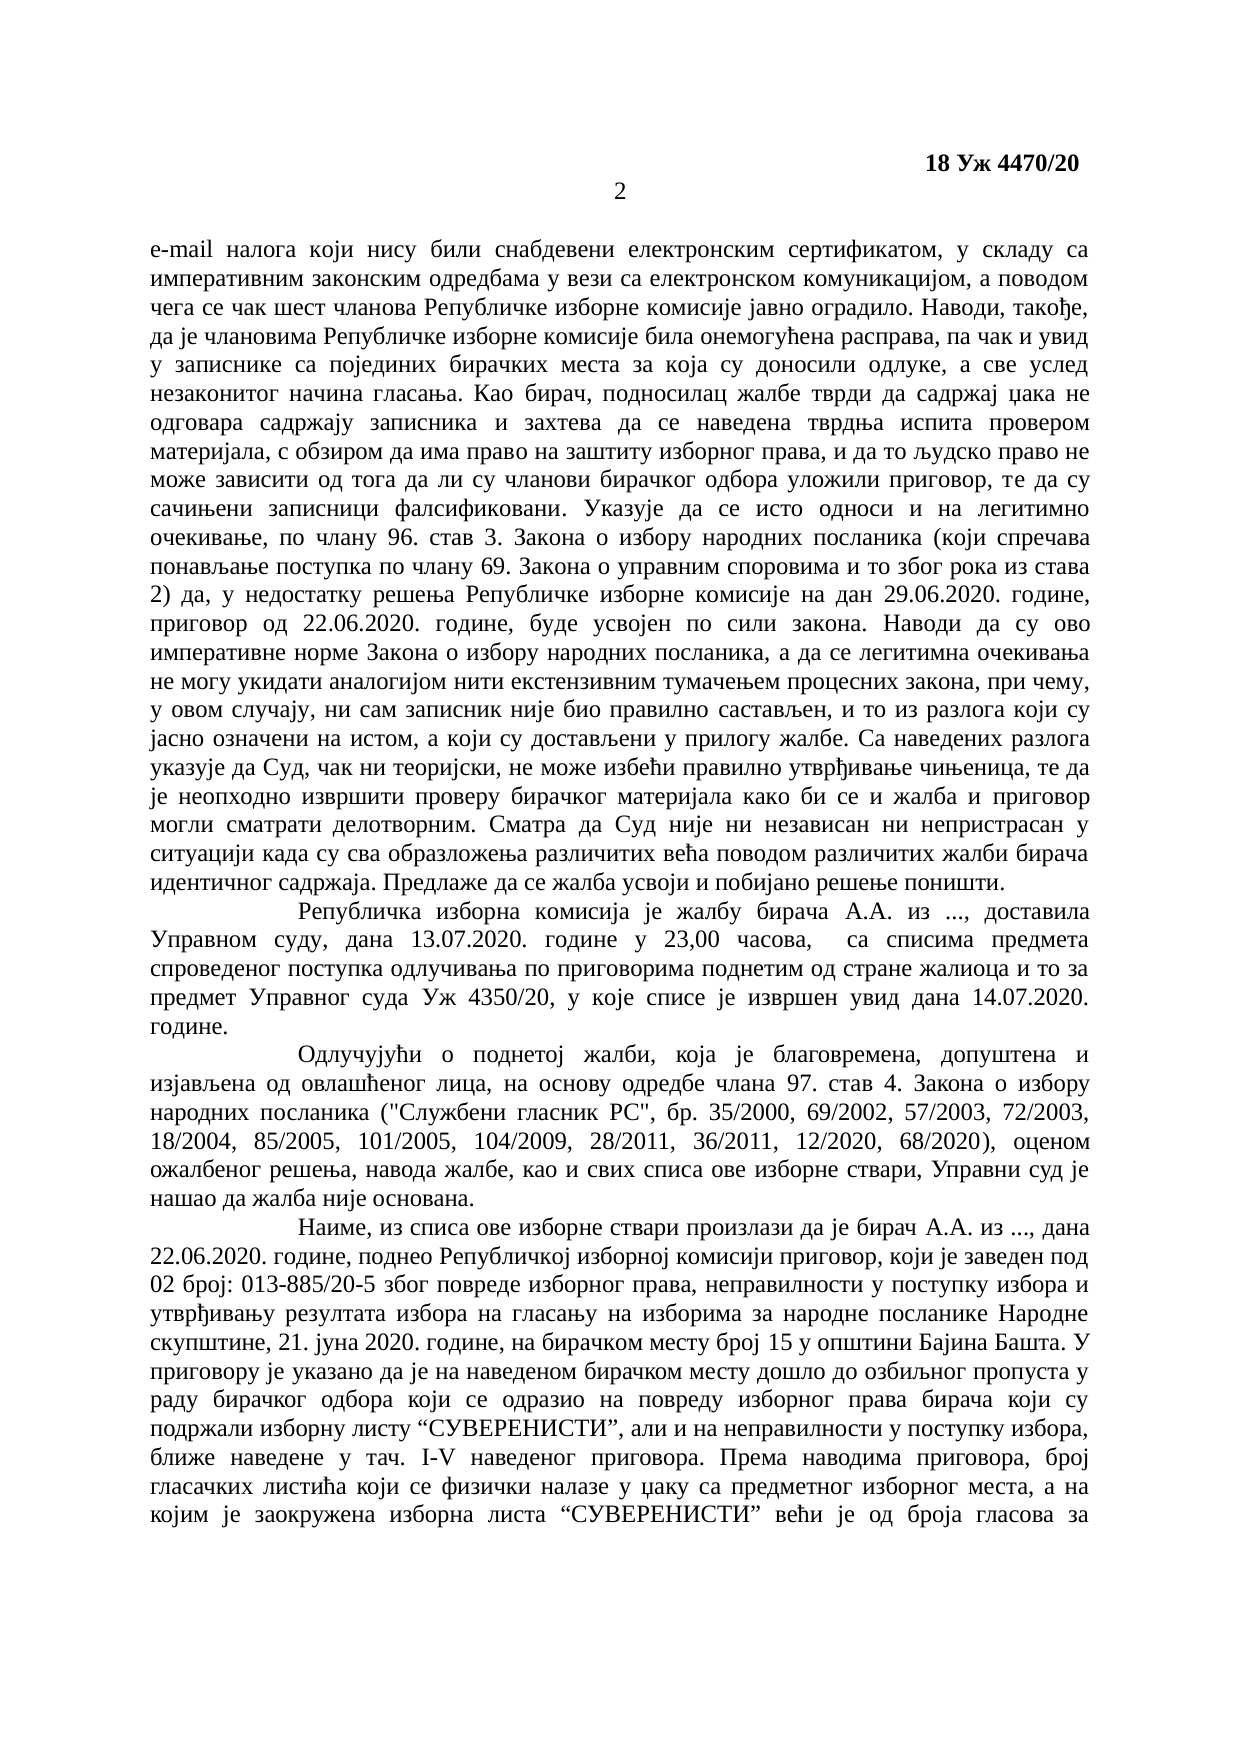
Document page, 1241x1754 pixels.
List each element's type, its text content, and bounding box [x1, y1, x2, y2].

text e-mail налога који нису били снабдевени електронским сертификатом, у складу са императивним законским одредбама у вези са електронском комуникацијом, а поводом чега се чак шест чланова Републичке изборне комисије јавно оградило. Наводи, такође, да је члановима Републичке изборне комисије била онемогућена расправа, па чак и увид у записнике са појединих бирачких места за која су доносили одлуке, а све услед незаконитог начина гласања. Као бирач, подносилац жалбе тврди да садржај џака не одговара садржају записника и захтева да се наведена тврдња испита провером материјала, с обзиром да има право на заштиту изборног права, и да то људско право не може зависити од тога да ли су чланови бирачког одбора уложили приговор, те да су сачињени записници фалсификовани. Указује да се исто односи и на легитимно очекивање, по члану 96. став 3. Закона о избору народних посланика (који спречава понављање поступка по члану 69. Закона о управним споровима и то због рока из става 2) да, у недостатку решења Републичке изборне комисије на дан 29.06.2020. године, приговор од 22.06.2020. године, буде усвојен по сили закона. Наводи да су ово императивне норме Закона о избору народних посланика, а да се легитимна очекивања не могу укидати аналогијом нити екстензивним тумачењем процесних закона, при чему, у овом случају, ни сам записник није био правилно састављен, и то из разлога који су јасно означени на истом, а који су достављени у прилогу жалбе. Са наведених разлога указује да Суд, чак ни теоријски, не може избећи правилно утврђивање чињеница, те да је неопходно извршити проверу бирачког материјала како би се и жалба и приговор могли сматрати делотворним. Сматра да Суд није ни независан ни непристрасан у ситуацији када су сва образложења различитих већа поводом различитих жалби бирача идентичног садржаја. Предлаже да се жалба усвоји и побијано решење поништи. [150, 234, 1090, 896]
text Наиме, из списа ове изборне ствари произлази да је бирач А.А. из ..., дана 22.06.2020. године, поднео Републичкој изборној комисији приговор, који је заведен под 02 број: 013-885/20-5 због повреде изборног права, неправилности у поступку избора и утврђивању резултата избора на гласању на изборима за народне посланике Народне скупштине, 21. јуна 2020. године, на бирачком месту број 15 у општини Бајина Башта. У приговору је указано да је на наведеном бирачком месту дошло до озбиљног пропуста у раду бирачког одбора који се одразио на повреду изборног права бирача који су подржали изборну листу “СУВЕРЕНИСТИ”, али и на неправилности у поступку избора, ближе наведене у тач. I-V наведеног приговора. Према наводима приговора, број гласачких листића који се физички налазе у џаку са предметног изборног места, а на којим је заокружена изборна листа “СУВЕРЕНИСТИ” већи је од броја гласова за [150, 1212, 1090, 1528]
text Републичка изборна комисија је жалбу бирача А.А. из ..., доставила Управном суду, дана 13.07.2020. године у 23,00 часова, са списима предмета спроведеног поступка одлучивања по приговорима поднетим од стране жалиоца и то за предмет Управног суда Уж 4350/20, у које списе је извршен увид дана 14.07.2020. године. [150, 896, 1090, 1039]
text Одлучујући о поднетој жалби, која је благовремена, допуштена и изјављена од овлашћеног лица, на основу одредбе члана 97. став 4. Закона о избору народних посланика ("Службени гласник РС", бр. 35/2000, 69/2002, 57/2003, 72/2003, 18/2004, 85/2005, 101/2005, 104/2009, 28/2011, 36/2011, 12/2020, 68/2020), оценом ожалбеног решења, навода жалбе, као и свих списа ове изборне ствари, Управни суд је нашао да жалба није основана. [150, 1039, 1090, 1212]
